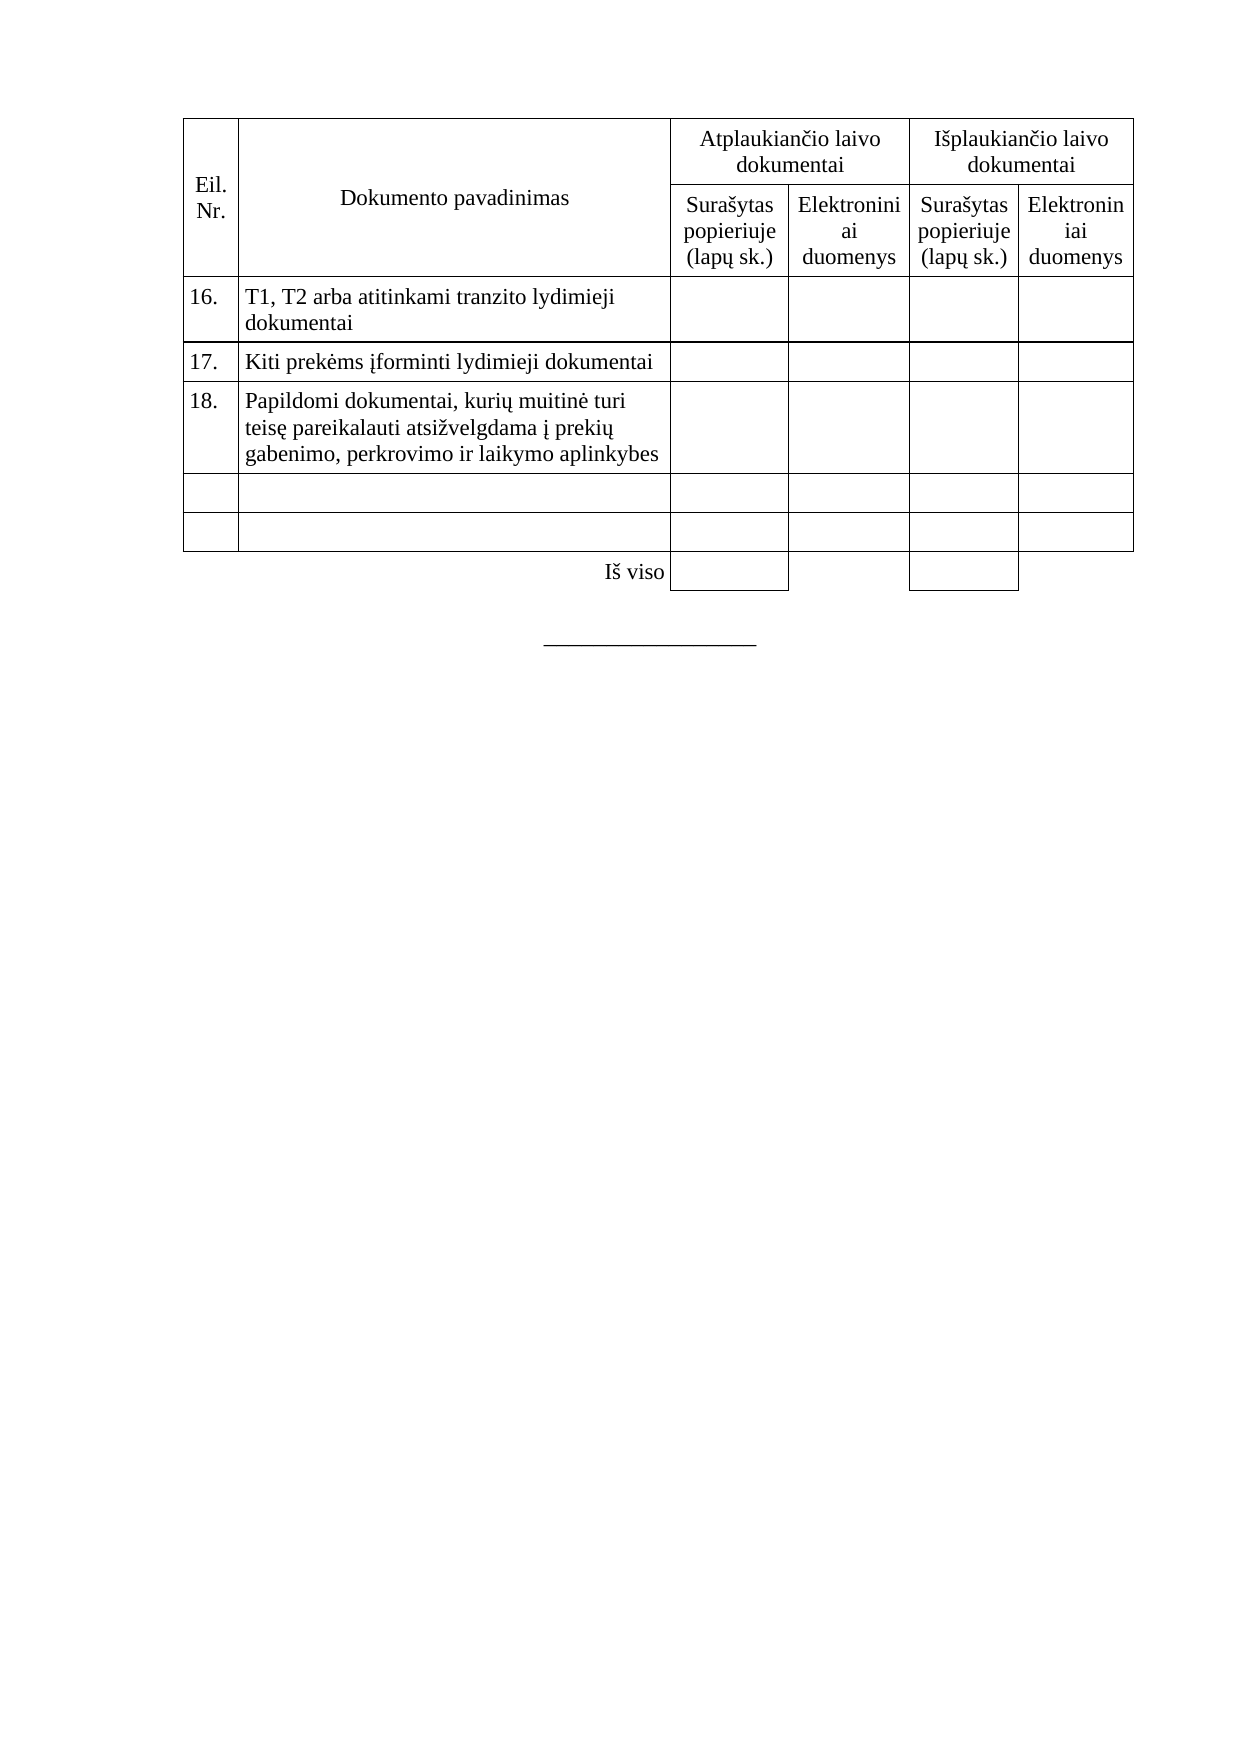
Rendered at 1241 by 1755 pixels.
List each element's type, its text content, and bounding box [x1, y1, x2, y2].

table_cell [239, 474, 670, 512]
table_cell [671, 552, 788, 590]
table_cell [789, 513, 909, 551]
table_cell Surašytas popieriuje (lapų sk.) [671, 185, 788, 276]
text _________________ [177, 620, 1122, 649]
table_header Eil. Nr. [184, 119, 238, 276]
table_header Atplaukiančio laivo dokumentai [671, 119, 909, 184]
table_header Išplaukiančio laivo dokumentai [910, 119, 1133, 184]
table_cell [789, 552, 909, 590]
table_cell [1019, 343, 1133, 381]
table_cell [789, 277, 909, 341]
table_cell [789, 343, 909, 381]
table_cell T1, T2 arba atitinkami tranzito lydimieji dokumentai [239, 277, 670, 341]
table_cell [1019, 474, 1133, 512]
table_cell [910, 277, 1018, 341]
table_cell [1019, 513, 1133, 551]
table_cell Iš viso [183, 552, 670, 590]
table_cell Papildomi dokumentai, kurių muitinė turi teisę pareikalauti atsižvelgdama į prekių gabenimo, perkrovimo ir laikymo aplinkybes [239, 382, 670, 473]
table_header Dokumento pavadinimas [239, 119, 670, 276]
table_cell Elektroniniai duomenys [789, 185, 909, 276]
table_cell [184, 474, 238, 512]
table_cell [184, 513, 238, 551]
table_cell [671, 474, 788, 512]
table_cell [671, 277, 788, 341]
table_cell Elektroniniai duomenys [1019, 185, 1133, 276]
table_cell [671, 343, 788, 381]
table_cell 17. [184, 343, 238, 381]
table_cell [1019, 277, 1133, 341]
table_cell 16. [184, 277, 238, 341]
table_cell [789, 382, 909, 473]
table_cell [671, 382, 788, 473]
table_cell [910, 552, 1018, 590]
table_cell [910, 343, 1018, 381]
table_cell [910, 474, 1018, 512]
table_cell [789, 474, 909, 512]
table_cell 18. [184, 382, 238, 473]
table_cell [1019, 382, 1133, 473]
table_cell [910, 382, 1018, 473]
table_cell Kiti prekėms įforminti lydimieji dokumentai [239, 343, 670, 381]
table_cell [239, 513, 670, 551]
table_cell [671, 513, 788, 551]
table_cell Surašytas popieriuje (lapų sk.) [910, 185, 1018, 276]
table_cell [1019, 552, 1133, 590]
table_cell [910, 513, 1018, 551]
